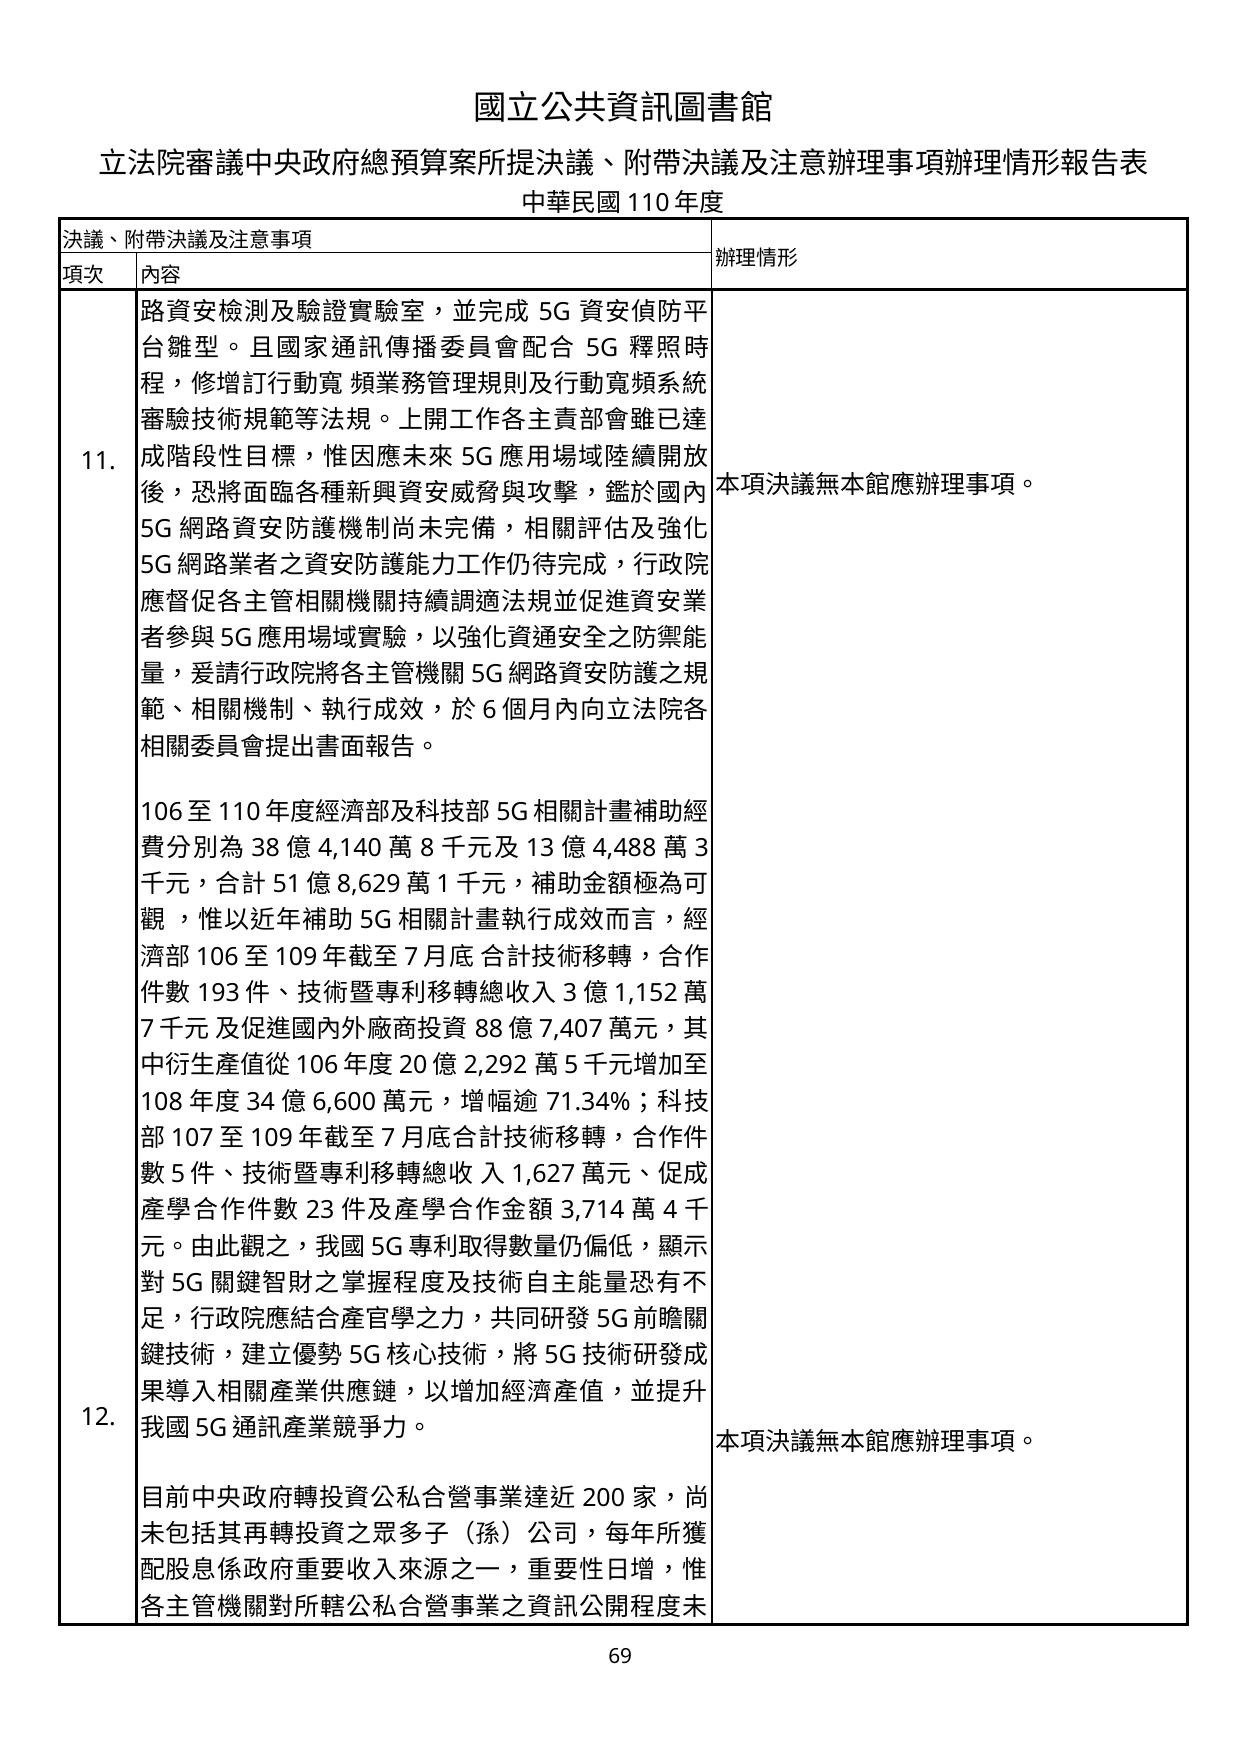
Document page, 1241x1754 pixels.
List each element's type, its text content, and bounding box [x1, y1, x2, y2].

table_cell 本項決議無本館應辦理事項。 本項決議無本館應辦理事項。 [713, 291, 1186, 1622]
table_cell 內容 [137, 253, 711, 288]
table_header 國立公共資訊圖書館 [59, 88, 1187, 129]
table_cell 辦理情形 [712, 220, 1186, 288]
table_cell 11. 12. [61, 291, 135, 1622]
table_cell 決議、附帶決議及注意事項 [61, 220, 711, 252]
table_cell 路資安檢測及驗證實驗室，並完成 5G 資安偵防平台雛型。且國家通訊傳播委員會配合 5G 釋照時程，修增訂行動寬 頻業務管理規則及行動寬頻系統審驗技術規範等法規。上開工作各主責部會雖已達成階段性目標，惟因應未來5G應用場域陸續開放後，恐將面臨各種新興資安威脅與攻擊，鑑於國內5G網路資安防護機制尚未完備，相關評估及強化5G網路業者之資安防護能力工作仍待完成，行政院應督促各主管相關機關持續調適法規並促進資安業者參與5G應用場域實驗，以強化資通安全之防禦能量，爰請行政院將各主管機關5G網路資安防護之規範、相關機制、執行成效，於6個月內向立法院各相關委員會提出書面報告。 106至110年度經濟部及科技部5G相關計畫補助經費分別為38億4,140萬8千元及13億4,488萬3千元，合計 51億8,629萬1千元，補助金額極為可觀 ，惟以近年補助5G相關計畫執行成效而言，經濟部106至109年截至7月底 合計技術移轉，合作件數193件、技術暨專利移轉總收入3億1,152萬7千元 及促進國內外廠商投資 88億7,407萬元，其中衍生產值從106年度20億 2,292 萬5千元增加至108年度34億6,600萬元，增幅逾 71.34%；科技部107至109年截至7月底合計技術移轉，合作件數5件、技術暨專利移轉總收 入1,627萬元、促成產學合作件數23件及產學合作金額3,714萬4千元。由此觀之，我國5G專利取得數量仍偏低，顯示對5G關鍵智財之掌握程度及技術自主能量恐有不足，行政院應結合產官學之力，共同研發5G前瞻關鍵技術，建立優勢5G核心技術，將5G技術研發成果導入相關產業供應鏈，以增加經濟產值，並提升我國5G通訊產業競爭力。 目前中央政府轉投資公私合營事業達近 200 家，尚未包括其再轉投資之眾多子（孫）公司，每年所獲配股息係政府重要收入來源之一，重要性日增，惟 各主管機關對所轄公私合營事業之資訊公開程度未 [138, 291, 711, 1622]
table_cell 項次 [61, 253, 136, 288]
table_cell 中華民國110年度 [59, 184, 1187, 217]
table_cell 立法院審議中央政府總預算案所提決議、附帶決議及注意辦理事項辦理情形報告表 [59, 129, 1187, 184]
